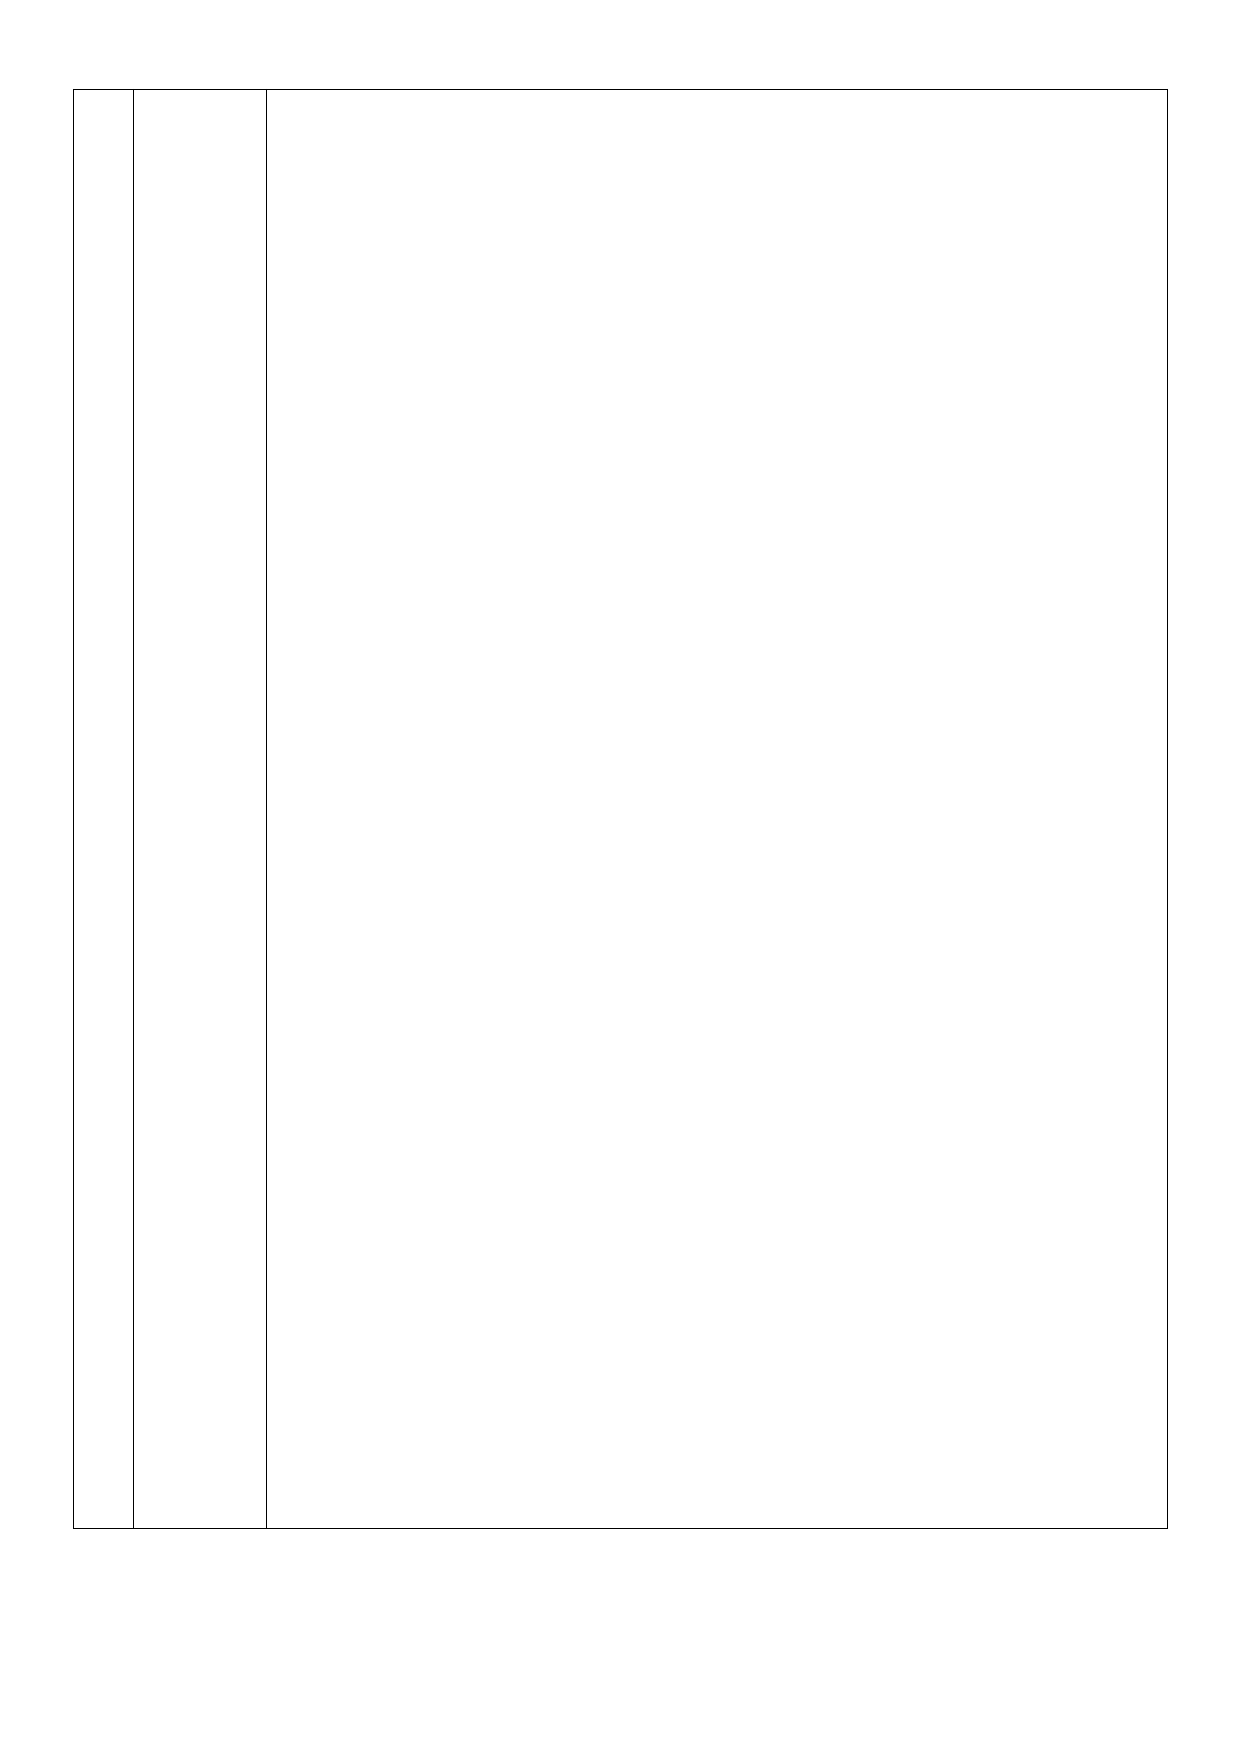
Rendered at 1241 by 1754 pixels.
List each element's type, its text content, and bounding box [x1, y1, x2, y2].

table_header 基本 資料 [74, 90, 133, 1527]
table_cell [134, 90, 266, 1527]
table_cell [267, 90, 1167, 1527]
